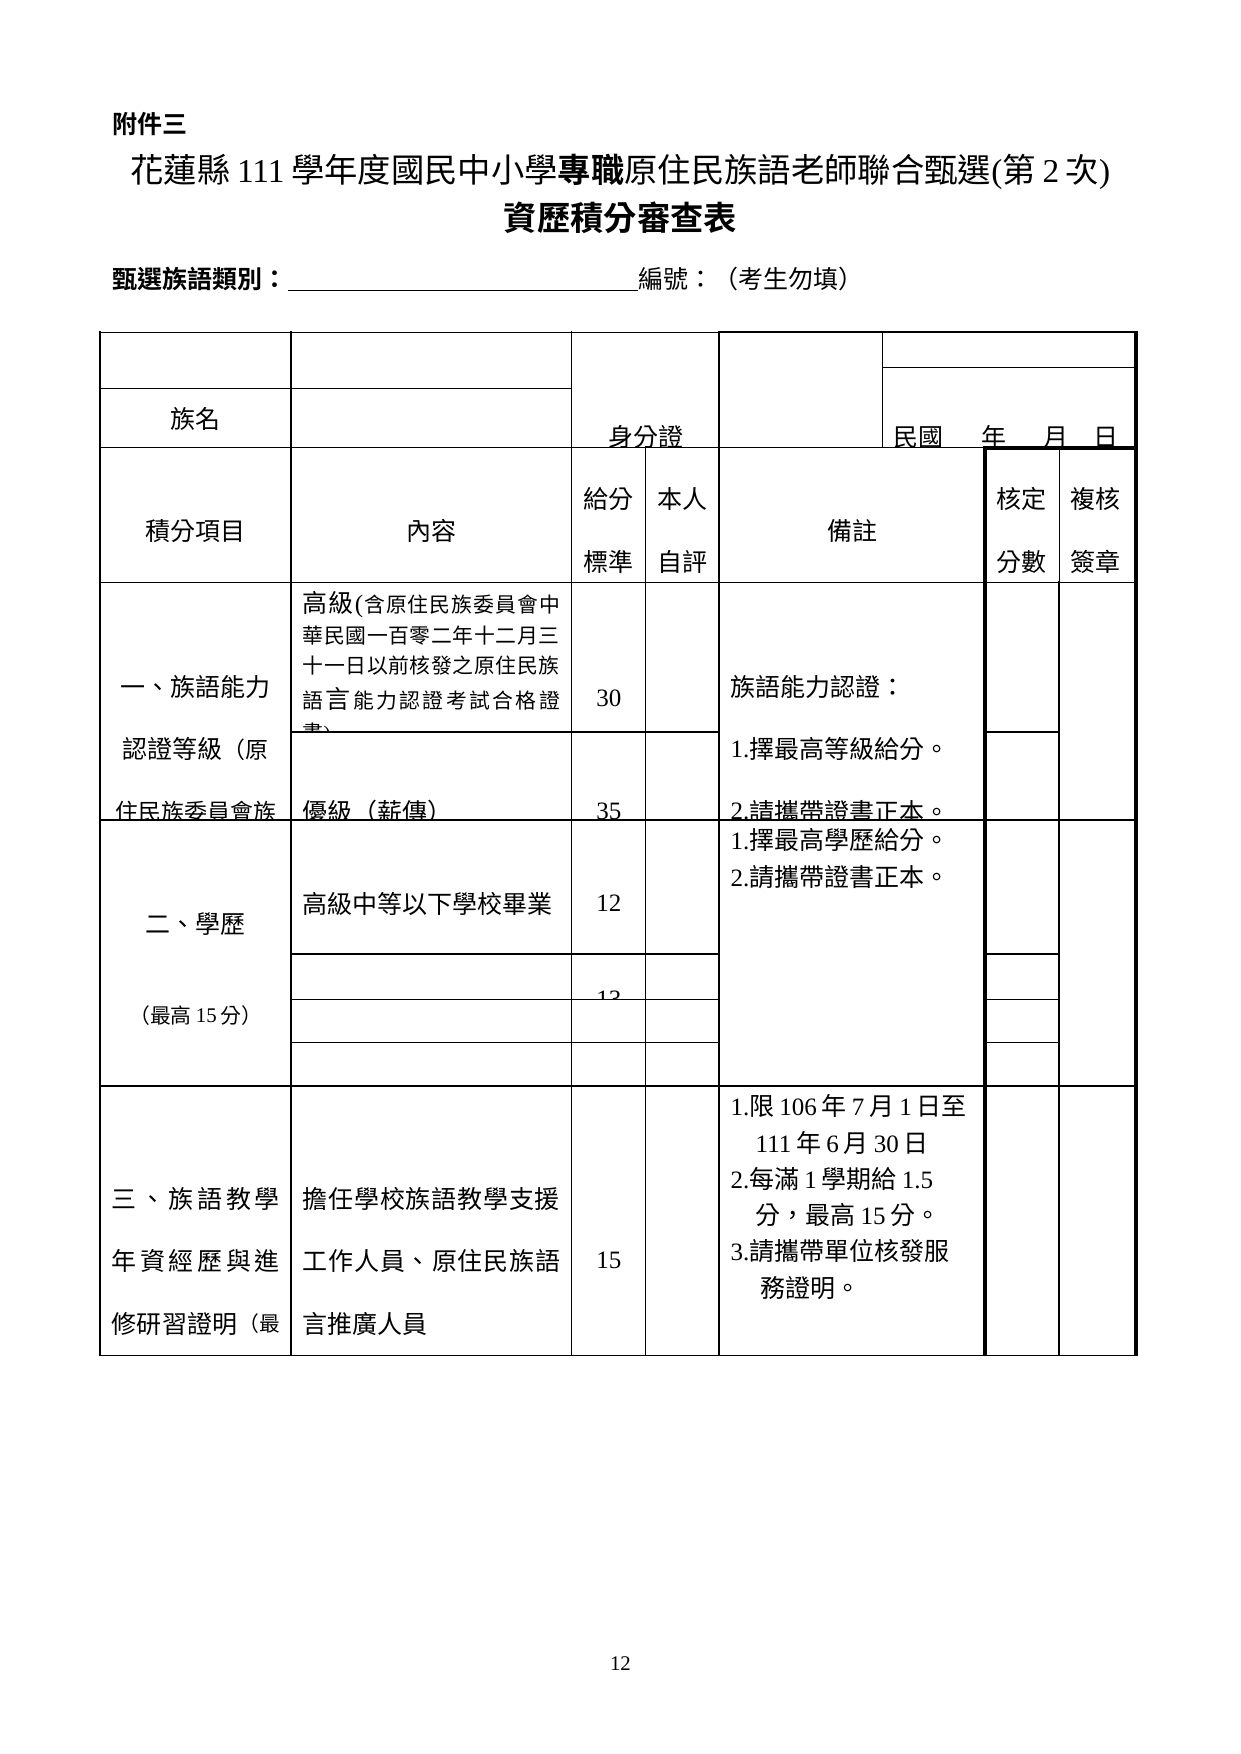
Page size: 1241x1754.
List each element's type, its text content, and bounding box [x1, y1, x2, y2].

table_cell 一、族語能力認證等級（原住民族委員會族語能力成人認證考試合格） （最高35分） [101, 583, 290, 819]
table_cell 優級（薪傳） [292, 733, 571, 819]
table_cell [1060, 583, 1134, 819]
table_cell 三、族語教學年資經歷與進修研習證明（最 [101, 1087, 290, 1355]
table_cell 大學畢業 [292, 1000, 571, 1042]
table_cell 13 [572, 955, 645, 998]
table_cell 族名 [101, 389, 290, 446]
table_cell [292, 389, 571, 446]
table_cell [1060, 821, 1134, 1085]
table_cell 族語能力認證： 1.擇最高等級給分。 2.請攜帶證書正本。 [720, 583, 983, 819]
table_cell [646, 821, 718, 953]
table_cell 內容 [292, 448, 571, 581]
table_cell [987, 821, 1058, 953]
table_cell [646, 955, 718, 998]
table_header [292, 333, 571, 388]
table_cell 專科畢業 [292, 955, 571, 998]
table_cell 本人自評 [646, 448, 718, 581]
table_cell 複核 簽章 [1060, 450, 1134, 581]
table_cell [646, 1000, 718, 1042]
table_cell 備註 [720, 448, 983, 581]
text 資歷積分審查表 [112, 192, 1128, 240]
table_cell [987, 583, 1058, 731]
table_cell [987, 733, 1058, 819]
table_header 身分證 統一編號 [572, 333, 718, 446]
table_cell [987, 1043, 1058, 1085]
table_cell [987, 1000, 1058, 1042]
table_cell 1.擇最高學歷給分。 2.請攜帶證書正本。 [720, 821, 983, 1085]
text 附件三 [112, 81, 1128, 144]
table_cell 給分標準 [572, 448, 645, 581]
table_cell 高級中等以下學校畢業 [292, 821, 571, 953]
table_cell 擔任學校族語教學支援工作人員、原住民族語言推廣人員 [292, 1087, 571, 1355]
table_header [720, 333, 882, 446]
table_cell 35 [572, 733, 645, 819]
text 花蓮縣111學年度國民中小學專職原住民族語老師聯合甄選(第2次) [112, 144, 1128, 192]
table_cell [646, 1087, 718, 1355]
table_cell 12 [572, 821, 645, 953]
table_cell 30 [572, 583, 645, 731]
table_cell [987, 1087, 1058, 1355]
table_cell [646, 1043, 718, 1085]
table_cell 高級(含原住民族委員會中華民國一百零二年十二月三十一日以前核發之原住民族語言能力認證考試合格證書) [292, 583, 571, 731]
text 甄選族語類別： 編號：（考生勿填） [112, 259, 1128, 295]
table_cell 二、學歷 （最高15分） [101, 821, 290, 1085]
table_cell 研究所（碩博士）畢業 [292, 1043, 571, 1085]
table_cell 15 [572, 1043, 645, 1085]
table_cell [646, 583, 718, 731]
table_cell 1.限106年7月1日至111年6月30日 2.每滿1學期給1.5分，最高15分。 3.請攜帶單位核發服務證明。 [720, 1087, 983, 1355]
table_header 姓名 [101, 333, 290, 388]
table_cell 核定 分數 [987, 450, 1059, 581]
table_header 出生年月日 [883, 333, 1134, 367]
table_cell [1060, 1087, 1134, 1355]
table_cell 民國 年 月 日 [883, 368, 1134, 446]
table_cell 15 [572, 1087, 645, 1355]
table_cell 14 [572, 1000, 645, 1042]
table_cell [646, 733, 718, 819]
table_cell 積分項目 [101, 448, 290, 581]
table_cell [987, 955, 1058, 998]
